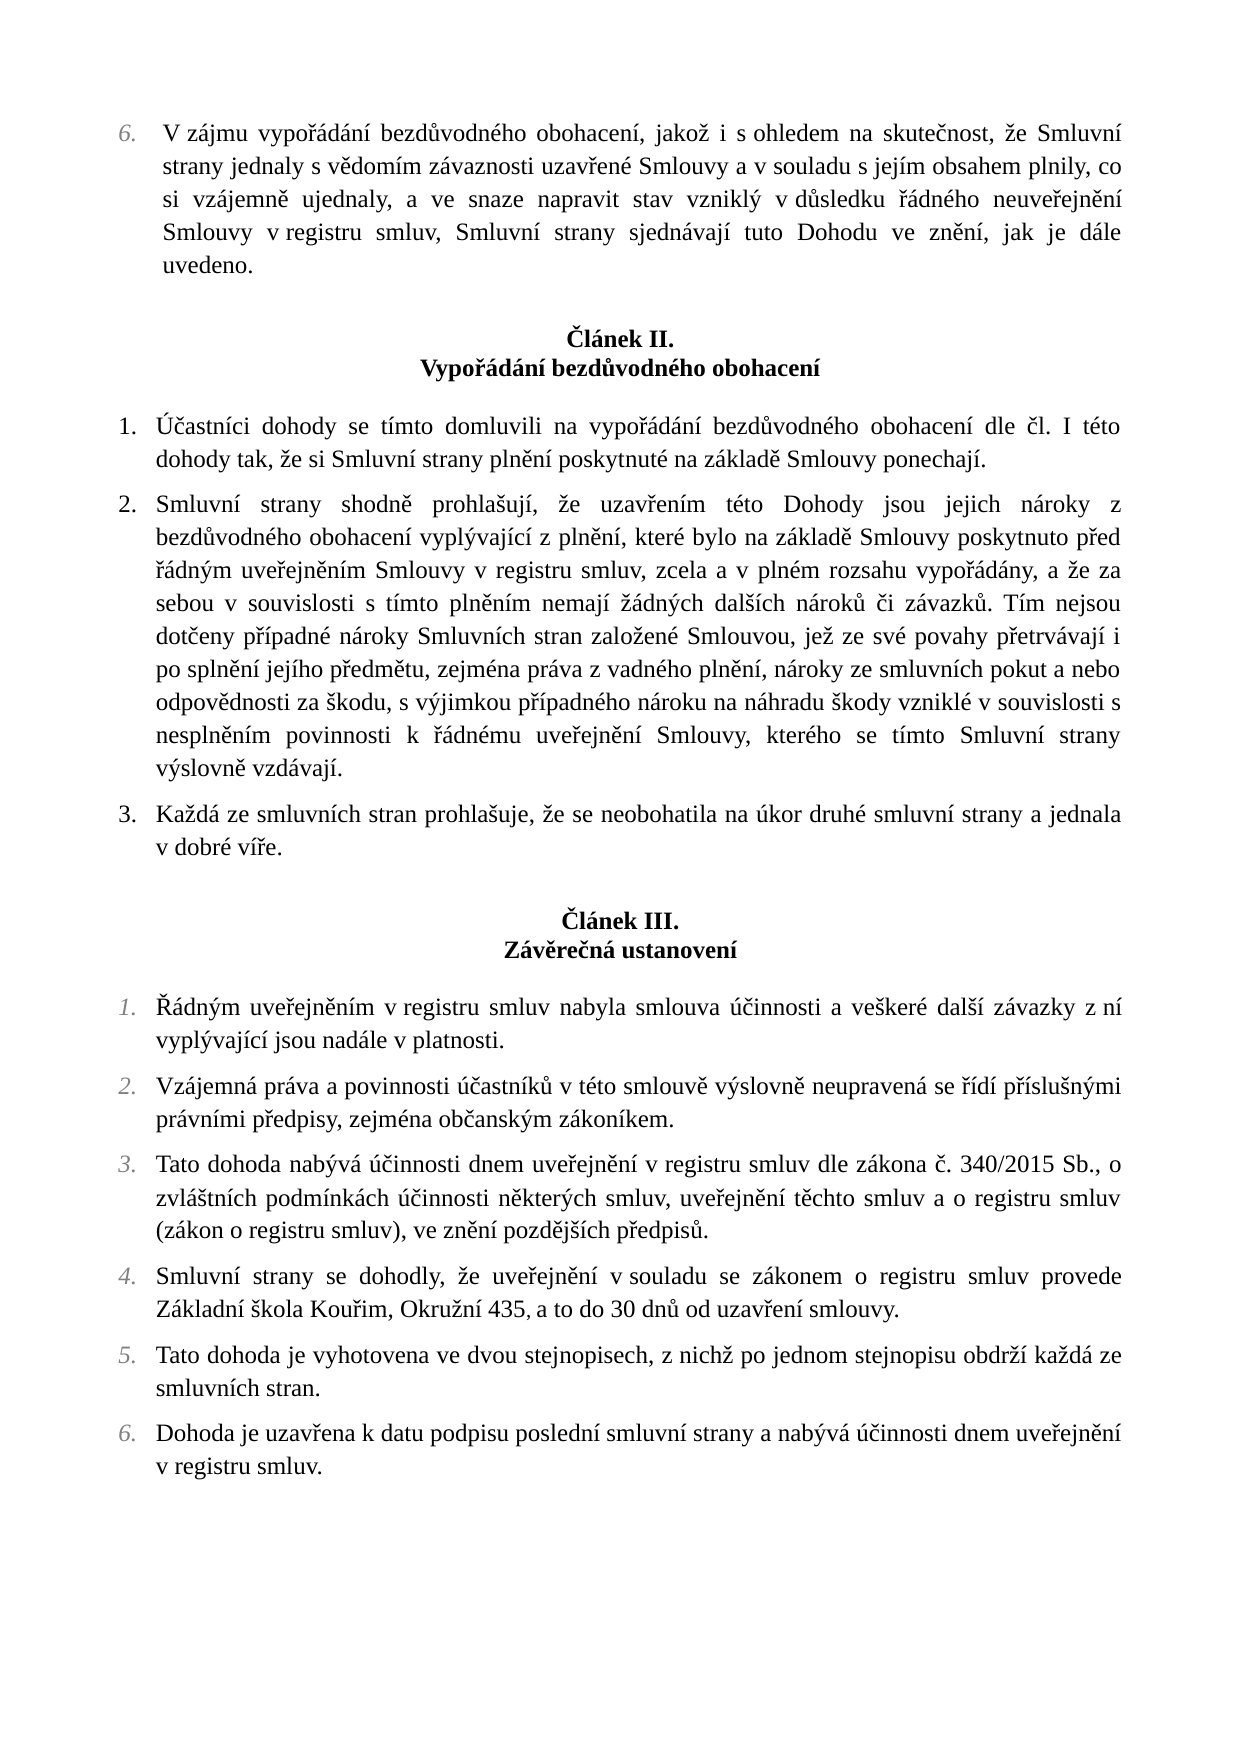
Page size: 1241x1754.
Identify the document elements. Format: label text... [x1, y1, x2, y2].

text Článek II. [118, 324, 1122, 353]
list Tato dohoda je vyhotovena ve dvou stejnopisech, z nichž po jednom stejnopisu obdrží každá ze smluvních stran. [118, 1340, 1122, 1401]
list Vzájemná práva a povinnosti účastníků v této smlouvě výslovně neupravená se řídí příslušnými právními předpisy, zejména občanským zákoníkem. [118, 1071, 1122, 1133]
list Účastníci dohody se tímto domluvili na vypořádání bezdůvodného obohacení dle čl. I této dohody tak, že si Smluvní strany plnění poskytnuté na základě Smlouvy ponechají. [118, 411, 1122, 472]
list Dohoda je uzavřena k datu podpisu poslední smluvní strany a nabývá účinnosti dnem uveřejnění v registru smluv. [118, 1418, 1122, 1480]
list Smluvní strany shodně prohlašují, že uzavřením této Dohody jsou jejich nároky z bezdůvodného obohacení vyplývající z plnění, které bylo na základě Smlouvy poskytnuto před řádným uveřejněním Smlouvy v registru smluv, zcela a v plném rozsahu vypořádány, a že za sebou v souvislosti s tímto plněním nemají žádných dalších nároků či závazků. Tím nejsou dotčeny případné nároky Smluvních stran založené Smlouvou, jež ze své povahy přetrvávají i po splnění jejího předmětu, zejména práva z vadného plnění, nároky ze smluvních pokut a nebo odpovědnosti za škodu, s výjimkou případného nároku na náhradu škody vzniklé v souvislosti s nesplněním povinnosti k řádnému uveřejnění Smlouvy, kterého se tímto Smluvní strany výslovně vzdávají. [118, 489, 1122, 782]
text Závěrečná ustanovení [118, 935, 1122, 964]
list Smluvní strany se dohodly, že uveřejnění v souladu se zákonem o registru smluv provede Základní škola Kouřim, Okružní 435, a to do 30 dnů od uzavření smlouvy. [118, 1261, 1122, 1323]
text Článek III. [118, 906, 1122, 935]
text Vypořádání bezdůvodného obohacení [118, 353, 1122, 382]
list V zájmu vypořádání bezdůvodného obohacení, jakož i s ohledem na skutečnost, že Smluvní strany jednaly s vědomím závaznosti uzavřené Smlouvy a v souladu s jejím obsahem plnily, co si vzájemně ujednaly, a ve snaze napravit stav vzniklý v důsledku řádného neuveřejnění Smlouvy v registru smluv, Smluvní strany sjednávají tuto Dohodu ve znění, jak je dále uvedeno. [118, 118, 1122, 279]
list Každá ze smluvních stran prohlašuje, že se neobohatila na úkor druhé smluvní strany a jednala v dobré víře. [118, 799, 1122, 861]
list Tato dohoda nabývá účinnosti dnem uveřejnění v registru smluv dle zákona č. 340/2015 Sb., o zvláštních podmínkách účinnosti některých smluv, uveřejnění těchto smluv a o registru smluv (zákon o registru smluv), ve znění pozdějších předpisů. [118, 1149, 1122, 1244]
list Řádným uveřejněním v registru smluv nabyla smlouva účinnosti a veškeré další závazky z ní vyplývající jsou nadále v platnosti. [118, 992, 1122, 1054]
